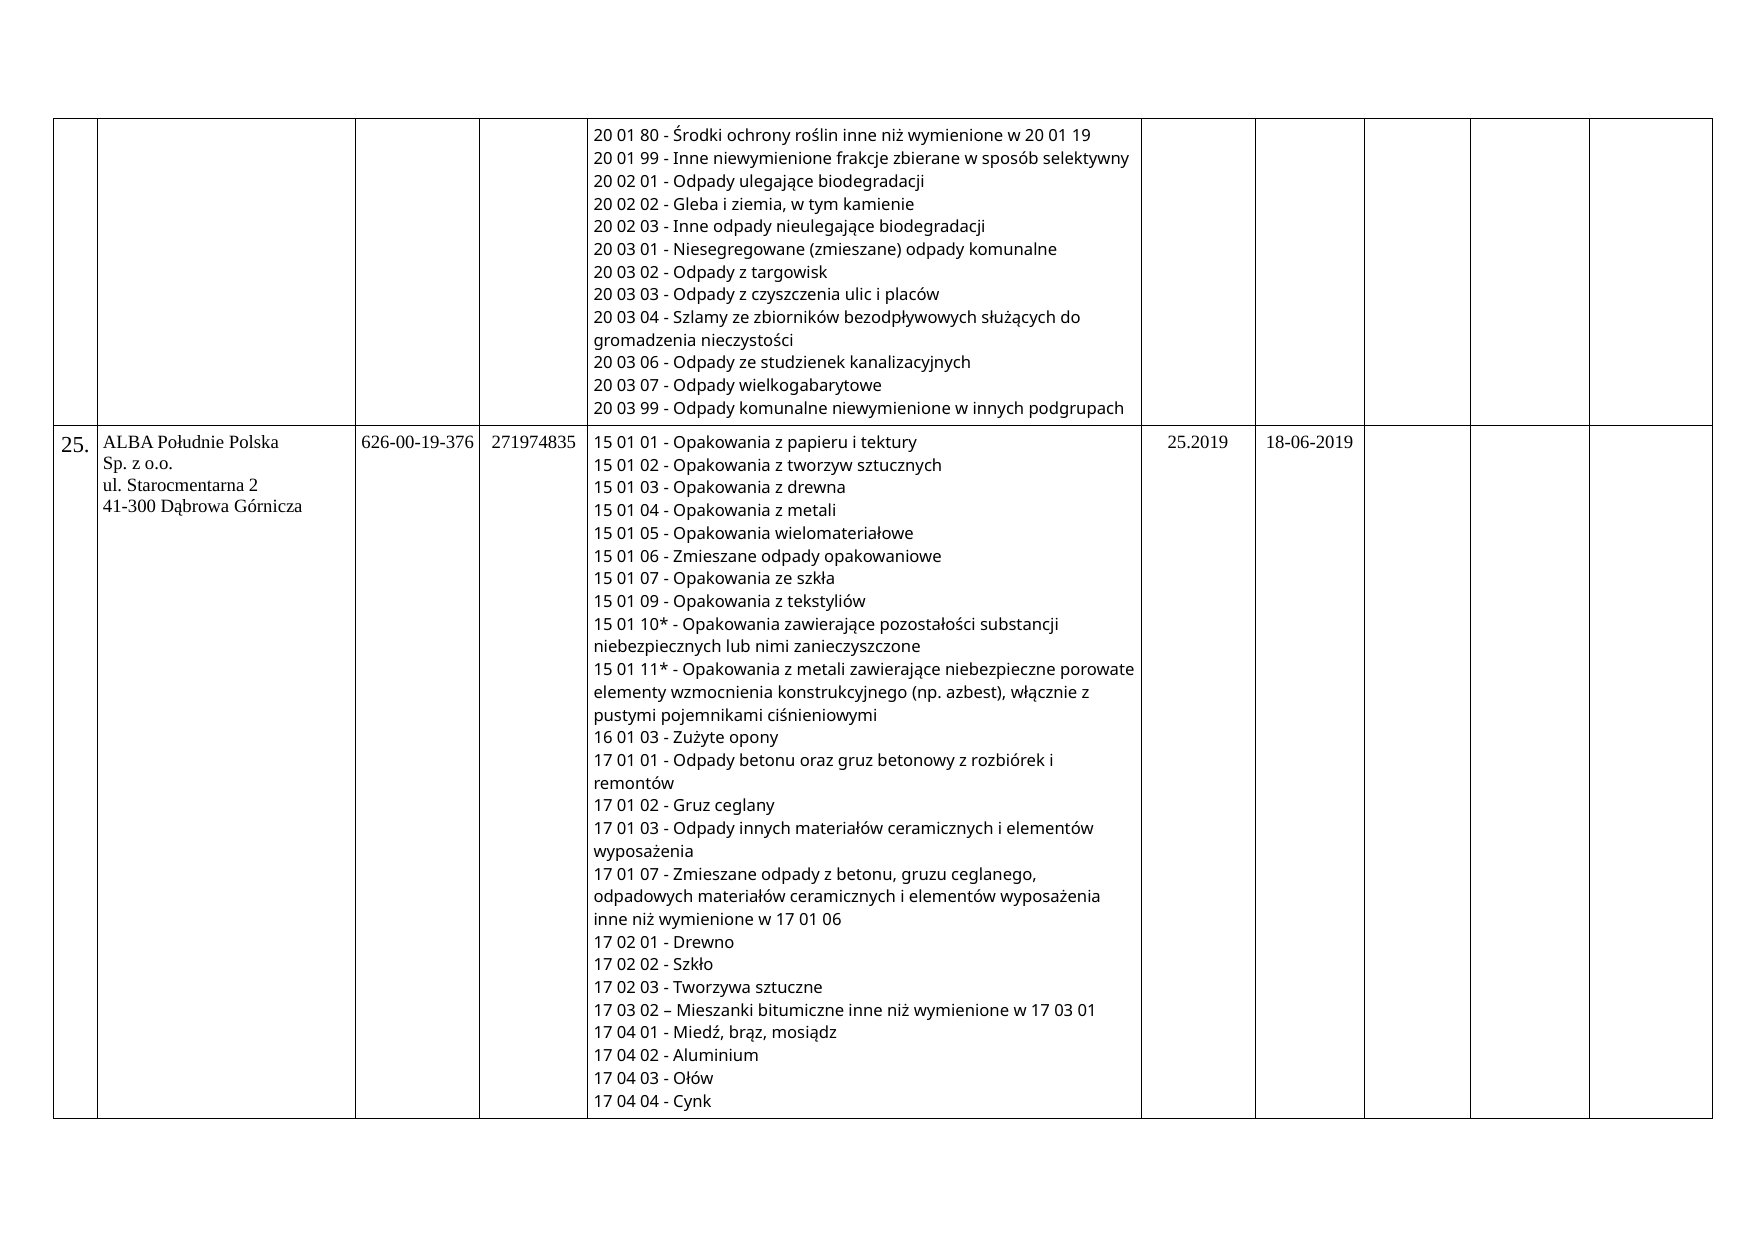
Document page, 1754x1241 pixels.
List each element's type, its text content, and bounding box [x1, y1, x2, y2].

table_cell [1471, 426, 1589, 1118]
table_cell [1590, 426, 1712, 1118]
table_cell [54, 119, 97, 425]
table_cell [1256, 119, 1364, 425]
table_cell 25. [54, 426, 97, 1118]
table_cell ALBA Południe Polska Sp. z o.o. ul. Starocmentarna 2 41-300 Dąbrowa Górnicza [98, 426, 355, 1118]
table_cell [98, 119, 355, 425]
table_cell 626-00-19-376 [356, 426, 479, 1118]
table_cell [1471, 119, 1589, 425]
table_cell [356, 119, 479, 425]
table_cell 18-06-2019 [1256, 426, 1364, 1118]
table_cell 271974835 [480, 426, 587, 1118]
table_cell [1590, 119, 1712, 425]
table_cell [480, 119, 587, 425]
table_cell [1365, 119, 1470, 425]
table_cell 20 01 80 - Środki ochrony roślin inne niż wymienione w 20 01 19 20 01 99 - Inne niewymienione frakcje zbierane w sposób selektywny 20 02 01 - Odpady ulegające biodegradacji 20 02 02 - Gleba i ziemia, w tym kamienie 20 02 03 - Inne odpady nieulegające biodegradacji 20 03 01 - Niesegregowane (zmieszane) odpady komunalne 20 03 02 - Odpady z targowisk 20 03 03 - Odpady z czyszczenia ulic i placów 20 03 04 - Szlamy ze zbiorników bezodpływowych służących do gromadzenia nieczystości 20 03 06 - Odpady ze studzienek kanalizacyjnych 20 03 07 - Odpady wielkogabarytowe 20 03 99 - Odpady komunalne niewymienione w innych podgrupach [588, 119, 1141, 425]
table_cell 25.2019 [1142, 426, 1255, 1118]
table_cell [1142, 119, 1255, 425]
table_cell 15 01 01 - Opakowania z papieru i tektury 15 01 02 - Opakowania z tworzyw sztucznych 15 01 03 - Opakowania z drewna 15 01 04 - Opakowania z metali 15 01 05 - Opakowania wielomateriałowe 15 01 06 - Zmieszane odpady opakowaniowe 15 01 07 - Opakowania ze szkła 15 01 09 - Opakowania z tekstyliów 15 01 10* - Opakowania zawierające pozostałości substancji niebezpiecznych lub nimi zanieczyszczone 15 01 11* - Opakowania z metali zawierające niebezpieczne porowate elementy wzmocnienia konstrukcyjnego (np. azbest), włącznie z pustymi pojemnikami ciśnieniowymi 16 01 03 - Zużyte opony 17 01 01 - Odpady betonu oraz gruz betonowy z rozbiórek i remontów 17 01 02 - Gruz ceglany 17 01 03 - Odpady innych materiałów ceramicznych i elementów wyposażenia 17 01 07 - Zmieszane odpady z betonu, gruzu ceglanego, odpadowych materiałów ceramicznych i elementów wyposażenia inne niż wymienione w 17 01 06 17 02 01 - Drewno 17 02 02 - Szkło 17 02 03 - Tworzywa sztuczne 17 03 02 – Mieszanki bitumiczne inne niż wymienione w 17 03 01 17 04 01 - Miedź, brąz, mosiądz 17 04 02 - Aluminium 17 04 03 - Ołów 17 04 04 - Cynk [588, 426, 1141, 1118]
table_cell [1365, 426, 1470, 1118]
